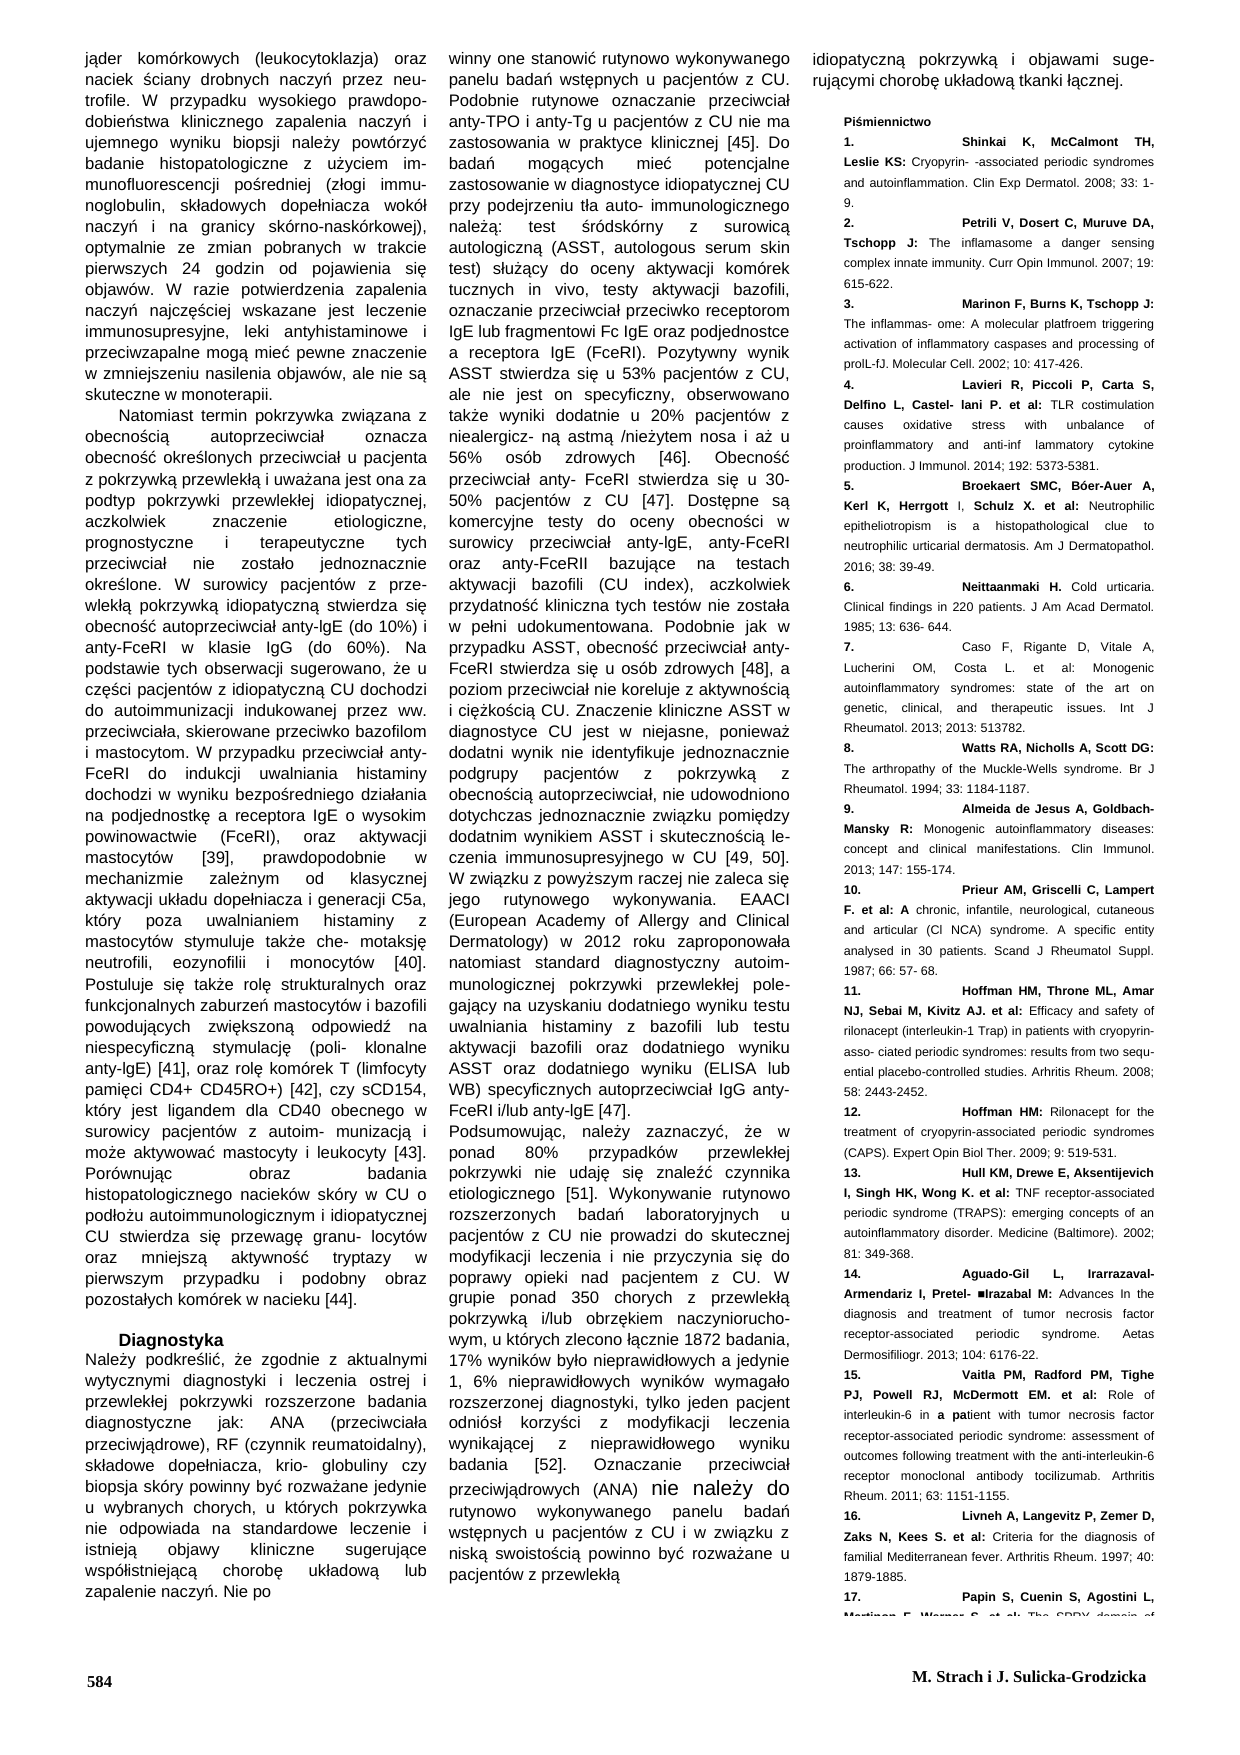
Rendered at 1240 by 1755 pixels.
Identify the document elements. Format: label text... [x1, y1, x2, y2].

list Shinkai K, McCalmont TH, Leslie KS: Cryopyrin- -associated periodic syndromes and autoinflam­mation. Clin Exp Dermatol. 2008; 33: 1-9. [844, 135, 1154, 210]
text idiopatyczną pokrzywką i objawami suge­rującymi chorobę układową tkanki łącznej. [812, 49, 1154, 90]
list Broekaert SMC, Bóer-Auer A, Kerl K, Herrgott I, Schulz X. et al: Neutrophilic epitheliotropism is a histopathological clue to neutrophilic urticarial dermatosis. Am J Dermatopathol. 2016; 38: 39-49. [844, 478, 1154, 573]
list Vaitla PM, Radford PM, Tighe PJ, Powell RJ, McDermott EM. et al: Role of interleukin-6 in a pa­tient with tumor necrosis factor receptor-associated periodic syndrome: assessment of outcomes follo­wing treatment with the anti-interleukin-6 receptor monoclonal antibody tocilizumab. Arthritis Rheum. 2011; 63: 1151-1155. [844, 1367, 1154, 1503]
list Lavieri R, Piccoli P, Carta S, Delfino L, Castel- lani P. et al: TLR costimulation causes oxidative stress with unbalance of proinflammatory and anti-inf lammatory cytokine production. J Immunol. 2014; 192: 5373-5381. [844, 377, 1154, 472]
list Almeida de Jesus A, Goldbach-Mansky R: Mo­nogenic autoinflammatory diseases: concept and clinical manifestations. Clin Immunol. 2013; 147: 155-174. [844, 802, 1154, 877]
list Caso F, Rigante D, Vitale A, Lucherini OM, Costa L. et al: Monogenic autoinflammatory syndromes: state of the art on genetic, clinical, and therapeutic issues. Int J Rheumatol. 2013; 2013: 513782. [844, 640, 1154, 735]
text Piśmiennictwo [812, 114, 1154, 129]
text jąder komórkowych (leukocytoklazja) oraz naciek ściany drobnych naczyń przez neu- trofile. W przypadku wysokiego prawdopo­dobieństwa klinicznego zapalenia naczyń i ujemnego wyniku biopsji należy powtórzyć badanie histopatologiczne z użyciem im- munofluorescencji pośredniej (złogi immu- noglobulin, składowych dopełniacza wokół naczyń i na granicy skórno-naskórkowej), optymalnie ze zmian pobranych w trakcie pierwszych 24 godzin od pojawienia się objawów. W razie potwierdzenia zapalenia naczyń najczęściej wskazane jest leczenie immunosupresyjne, leki antyhistaminowe i przeciwzapalne mogą mieć pewne zna­czenie w zmniejszeniu nasilenia objawów, ale nie są skuteczne w monoterapii. [85, 48, 427, 404]
list Hoffman HM: Rilonacept for the treatment of cry­opyrin-associated periodic syndromes (CAPS). Expert Opin Biol Ther. 2009; 9: 519-531. [844, 1105, 1154, 1159]
list Neittaanmaki H. Cold urticaria. Clinical findings in 220 patients. J Am Acad Dermatol. 1985; 13: 636- 644. [844, 579, 1154, 634]
list Hoffman HM, Throne ML, Amar NJ, Sebai M, Kivitz AJ. et al: Efficacy and safety of rilonacept (interleukin-1 Trap) in patients with cryopyrin-asso- ciated periodic syndromes: results from two sequ­ential placebo-controlled studies. Arhritis Rheum. 2008; 58: 2443-2452. [844, 983, 1154, 1099]
text Natomiast termin pokrzywka związa­na z obecnością autoprzeciwciał oznacza obecność określonych przeciwciał u pa­cjenta z pokrzywką przewlekłą i uważana jest ona za podtyp pokrzywki przewlekłej idiopatycznej, aczkolwiek znaczenie etio­logiczne, prognostyczne i terapeutyczne tych przeciwciał nie zostało jednoznacznie określone. W surowicy pacjentów z prze­wlekłą pokrzywką idiopatyczną stwierdza się obecność autoprzeciwciał anty-lgE (do 10%) i anty-FceRI w klasie IgG (do 60%). Na podstawie tych obserwacji sugerowa­no, że u części pacjentów z idiopatyczną CU dochodzi do autoimmunizacji induko­wanej przez ww. przeciwciała, skierowane przeciwko bazofilom i mastocytom. W przy­padku przeciwciał anty-FceRI do indukcji uwalniania histaminy dochodzi w wyniku bezpośredniego działania na podjednostkę a receptora IgE o wysokim powinowactwie (FceRI), oraz aktywacji mastocytów [39], prawdopodobnie w mechanizmie zależnym od klasycznej aktywacji układu dopełniacza i generacji C5a, który poza uwalnianiem hi­staminy z mastocytów stymuluje także che- motaksję neutrofili, eozynofilii i monocytów [40]. Postuluje się także rolę strukturalnych oraz funkcjonalnych zaburzeń mastocytów i bazofili powodujących zwiększoną odpo­wiedź na niespecyficzną stymulację (poli- klonalne anty-lgE) [41], oraz rolę komórek T (limfocyty pamięci CD4+ CD45RO+) [42], czy sCD154, który jest ligandem dla CD40 obecnego w surowicy pacjentów z autoim- munizacją i może aktywować mastocyty i leukocyty [43]. Porównując obraz badania histopatologicznego nacieków skóry w CU o podłożu autoimmunologicznym i idiopa­tycznej CU stwierdza się przewagę granu- locytów oraz mniejszą aktywność tryptazy w pierwszym przypadku i podobny obraz pozostałych komórek w nacieku [44]. [85, 406, 427, 1309]
list Papin S, Cuenin S, Agostini L, Martinon F, Wer­ner S. et al: The SPRY domain of Pyrin, mutated in familial Mediterranean fever patients, interacts with inflammasome components and inhibits pro- IL-1 beta processing. J. Cell Death Differ. 2007; 14: 1457-1466. [844, 1590, 1154, 1616]
list Watts RA, Nicholls A, Scott DG: The arthropathy of the Muckle-Wells syndrome. Br J Rheumatol. 1994; 33: 1184-1187. [844, 741, 1154, 796]
list Marinon F, Burns K, Tschopp J: The inflammas- ome: A molecular platfroem triggering activation of inflammatory caspases and processing of prolL-fJ. Molecular Cell. 2002; 10: 417-426. [844, 296, 1154, 371]
list Petrili V, Dosert C, Muruve DA, Tschopp J: The inflamasome a danger sensing complex innate im­munity. Curr Opin Immunol. 2007; 19: 615-622. [844, 216, 1154, 291]
text Diagnostyka [85, 1330, 427, 1350]
text 584 [87, 1672, 117, 1691]
list Prieur AM, Griscelli C, Lampert F. et al: A chro­nic, infantile, neurological, cutaneous and articular (Cl NCA) syndrome. A specific entity analysed in 30 patients. Scand J Rheumatol Suppl. 1987; 66: 57- 68. [844, 882, 1154, 978]
text Podsumowując, należy zaznaczyć, że w ponad 80% przypadków przewlekłej pokrzywki nie udaję się znaleźć czynnika etiologicznego [51]. Wykonywanie rutyno­wo rozszerzonych badań laboratoryjnych u pacjentów z CU nie prowadzi do skutecz­nej modyfikacji leczenia i nie przyczynia się do poprawy opieki nad pacjentem z CU. W grupie ponad 350 chorych z przewlekłą pokrzywką i/lub obrzękiem naczyniorucho- wym, u których zlecono łącznie 1872 ba­dania, 17% wyników było nieprawidłowych a jedynie 1, 6% nieprawidłowych wyników wymagało rozszerzonej diagnostyki, tylko jeden pacjent odniósł korzyści z modyfi­kacji leczenia wynikającej z nieprawidło­wego wyniku badania [52]. Oznaczanie przeciwciał przeciwjądrowych (ANA) nie należy do rutynowo wykonywanego pa­nelu badań wstępnych u pacjentów z CU i w związku z niską swoistością powinno być rozważane u pacjentów z przewlekłą [448, 1122, 790, 1583]
list Hull KM, Drewe E, Aksentijevich I, Singh HK, Wong K. et al: TNF receptor-associated periodic syndrome (TRAPS): emerging concepts of an autoinflammatory disorder. Medicine (Baltimore). 2002; 81: 349-368. [844, 1165, 1154, 1261]
list Aguado-Gil L, Irarrazaval-Armendariz I, Pretel- ■Irazabal M: Advances In the diagnosis and treat­ment of tumor necrosis factor receptor-associated periodic syndrome. Aetas Dermosifiliogr. 2013; 104: 6176-22. [844, 1266, 1154, 1362]
text winny one stanowić rutynowo wykonywa­nego panelu badań wstępnych u pacjen­tów z CU. Podobnie rutynowe oznaczanie przeciwciał anty-TPO i anty-Tg u pacjen­tów z CU nie ma zastosowania w praktyce klinicznej [45]. Do badań mogących mieć potencjalne zastosowanie w diagnostyce idiopatycznej CU przy podejrzeniu tła auto- immunologicznego należą: test śródskórny z surowicą autologiczną (ASST, autolo­gous serum skin test) służący do oceny aktywacji komórek tucznych in vivo, testy aktywacji bazofili, oznaczanie przeciwciał przeciwko receptorom IgE lub fragmentowi Fc IgE oraz podjednostce a receptora IgE (FceRI). Pozytywny wynik ASST stwierdza się u 53% pacjentów z CU, ale nie jest on specyficzny, obserwowano także wyniki dodatnie u 20% pacjentów z niealergicz- ną astmą /nieżytem nosa i aż u 56% osób zdrowych [46]. Obecność przeciwciał anty- FceRI stwierdza się u 30-50% pacjentów z CU [47]. Dostępne są komercyjne testy do oceny obecności w surowicy przeciwciał anty-lgE, anty-FceRI oraz anty-FceRII ba­zujące na testach aktywacji bazofili (CU in­dex), aczkolwiek przydatność kliniczna tych testów nie została w pełni udokumentowa­na. Podobnie jak w przypadku ASST, obec­ność przeciwciał anty-FceRI stwierdza się u osób zdrowych [48], a poziom przeciwciał nie koreluje z aktywnością i ciężkością CU. Znaczenie kliniczne ASST w diagnostyce CU jest w niejasne, ponieważ dodatni wy­nik nie identyfikuje jednoznacznie podgru­py pacjentów z pokrzywką z obecnością autoprzeciwciał, nie udowodniono dotych­czas jednoznacznie związku pomiędzy do­datnim wynikiem ASST i skutecznością le­czenia immunosupresyjnego w CU [49, 50]. W związku z powyższym raczej nie zaleca się jego rutynowego wykonywania. EAACI (European Academy of Allergy and Clinical Dermatology) w 2012 roku zaproponowała natomiast standard diagnostyczny autoim- munologicznej pokrzywki przewlekłej pole­gający na uzyskaniu dodatniego wyniku te­stu uwalniania histaminy z bazofili lub testu aktywacji bazofili oraz dodatniego wyniku ASST oraz dodatniego wyniku (ELISA lub WB) specyficznych autoprzeciwciał IgG anty-FceRI i/lub anty-lgE [47]. [448, 48, 790, 1120]
text Należy podkreślić, że zgodnie z aktu­alnymi wytycznymi diagnostyki i leczenia ostrej i przewlekłej pokrzywki rozszerzone badania diagnostyczne jak: ANA (przeciw­ciała przeciwjądrowe), RF (czynnik reu­matoidalny), składowe dopełniacza, krio- globuliny czy biopsja skóry powinny być rozważane jedynie u wybranych chorych, u których pokrzywka nie odpowiada na standardowe leczenie i istnieją objawy kli­niczne sugerujące współistniejącą chorobę układową lub zapalenie naczyń. Nie po­ [85, 1350, 427, 1601]
text M. Strach i J. Sulicka-Grodzicka [912, 1667, 1150, 1686]
list Livneh A, Langevitz P, Zemer D, Zaks N, Kees S. et al: Criteria for the diagnosis of familial Mediterra­nean fever. Arthritis Rheum. 1997; 40: 1879-1885. [844, 1509, 1154, 1584]
